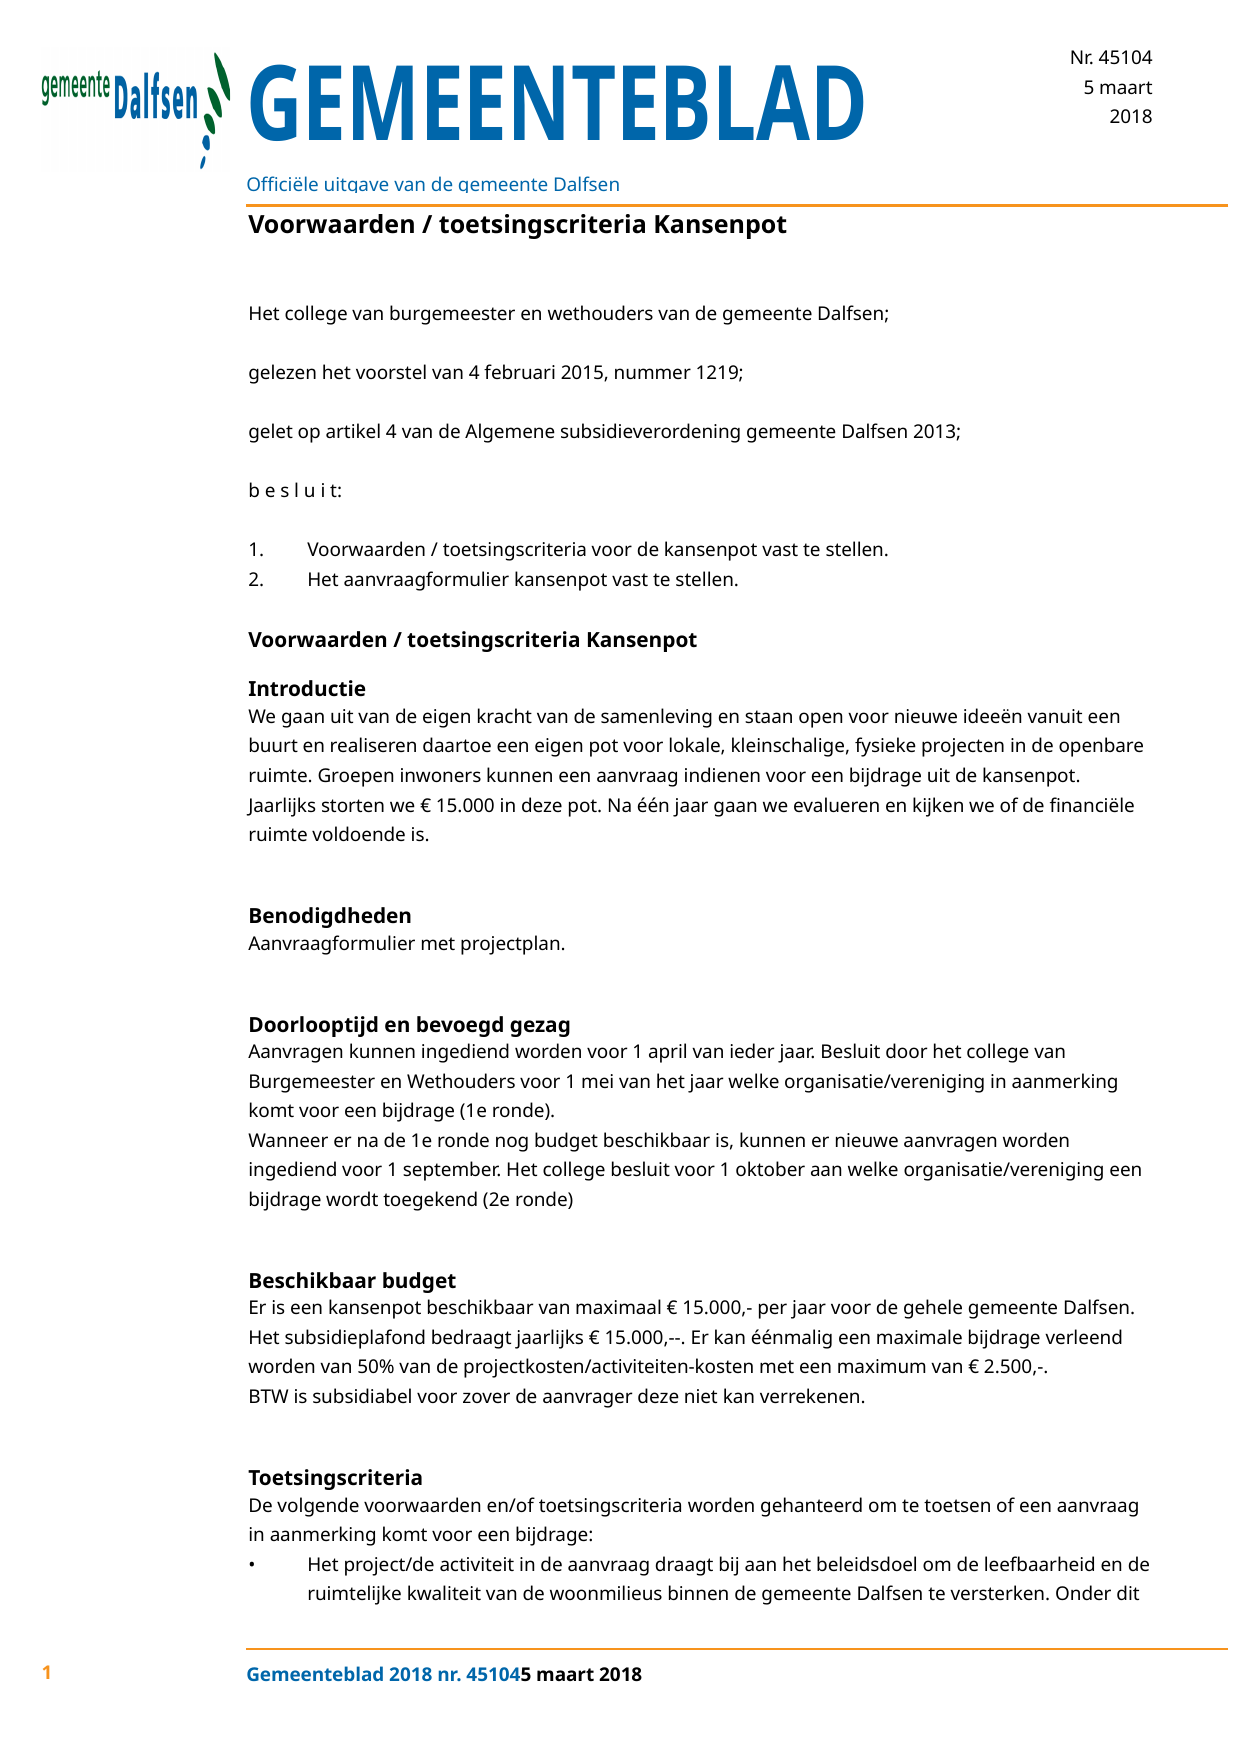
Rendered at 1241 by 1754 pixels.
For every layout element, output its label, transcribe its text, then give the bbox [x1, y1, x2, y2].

text Het college van burgemeester en wethouders van de gemeente Dalfsen; [248, 300, 1152, 326]
text Aanvraagformulier met projectplan. [248, 930, 1152, 956]
text gelet op artikel 4 van de Algemene subsidieverordening gemeente Dalfsen 2013; [248, 418, 1152, 444]
text Voorwaarden / toetsingscriteria Kansenpot [248, 625, 1152, 654]
text Er is een kansenpot beschikbaar van maximaal € 15.000,- per jaar voor de gehele gemeente Dalfsen. Het subsidieplafond bedraagt jaarlijks € 15.000,--. Er kan éénmalig een maximale bijdrage verleend worden van 50% van de projectkosten/activiteiten-kosten met een maximum van € 2.500,-. [248, 1294, 1152, 1379]
text Aanvragen kunnen ingediend worden voor 1 april van ieder jaar. Besluit door het college van Burgemeester en Wethouders voor 1 mei van het jaar welke organisatie/vereniging in aanmerking komt voor een bijdrage (1e ronde). [248, 1038, 1152, 1123]
text De volgende voorwaarden en/of toetsingscriteria worden gehanteerd om te toetsen of een aanvraag in aanmerking komt voor een bijdrage: [248, 1492, 1152, 1547]
picture [41, 47, 231, 172]
list Het aanvraagformulier kansenpot vast te stellen. [248, 566, 1152, 592]
text b e s l u i t: [248, 477, 1152, 503]
text We gaan uit van de eigen kracht van de samenleving en staan open voor nieuwe ideeën vanuit een buurt en realiseren daartoe een eigen pot voor lokale, kleinschalige, fysieke projecten in de openbare ruimte. Groepen inwoners kunnen een aanvraag indienen voor een bijdrage uit de kansenpot. Jaarlijks storten we € 15.000 in deze pot. Na één jaar gaan we evalueren en kijken we of de financiële ruimte voldoende is. [248, 703, 1152, 847]
text Wanneer er na de 1e ronde nog budget beschikbaar is, kunnen er nieuwe aanvragen worden ingediend voor 1 september. Het college besluit voor 1 oktober aan welke organisatie/vereniging een bijdrage wordt toegekend (2e ronde) [248, 1127, 1152, 1212]
text Doorlooptijd en bevoegd gezag [248, 1010, 1152, 1038]
text Benodigdheden [248, 901, 1152, 930]
text Introductie [248, 674, 1152, 703]
text Voorwaarden / toetsingscriteria Kansenpot [248, 207, 1152, 241]
list Voorwaarden / toetsingscriteria voor de kansenpot vast te stellen. [248, 537, 1152, 562]
text Beschikbaar budget [248, 1266, 1152, 1294]
text Toetsingscriteria [248, 1463, 1152, 1492]
text gelezen het voorstel van 4 februari 2015, nummer 1219; [248, 359, 1152, 385]
list Het project/de activiteit in de aanvraag draagt bij aan het beleidsdoel om de leefbaarheid en de ruimtelijke kwaliteit van de woonmilieus binnen de gemeente Dalfsen te versterken. Onder dit [248, 1551, 1152, 1606]
text BTW is subsidiabel voor zover de aanvrager deze niet kan verrekenen. [248, 1383, 1152, 1409]
